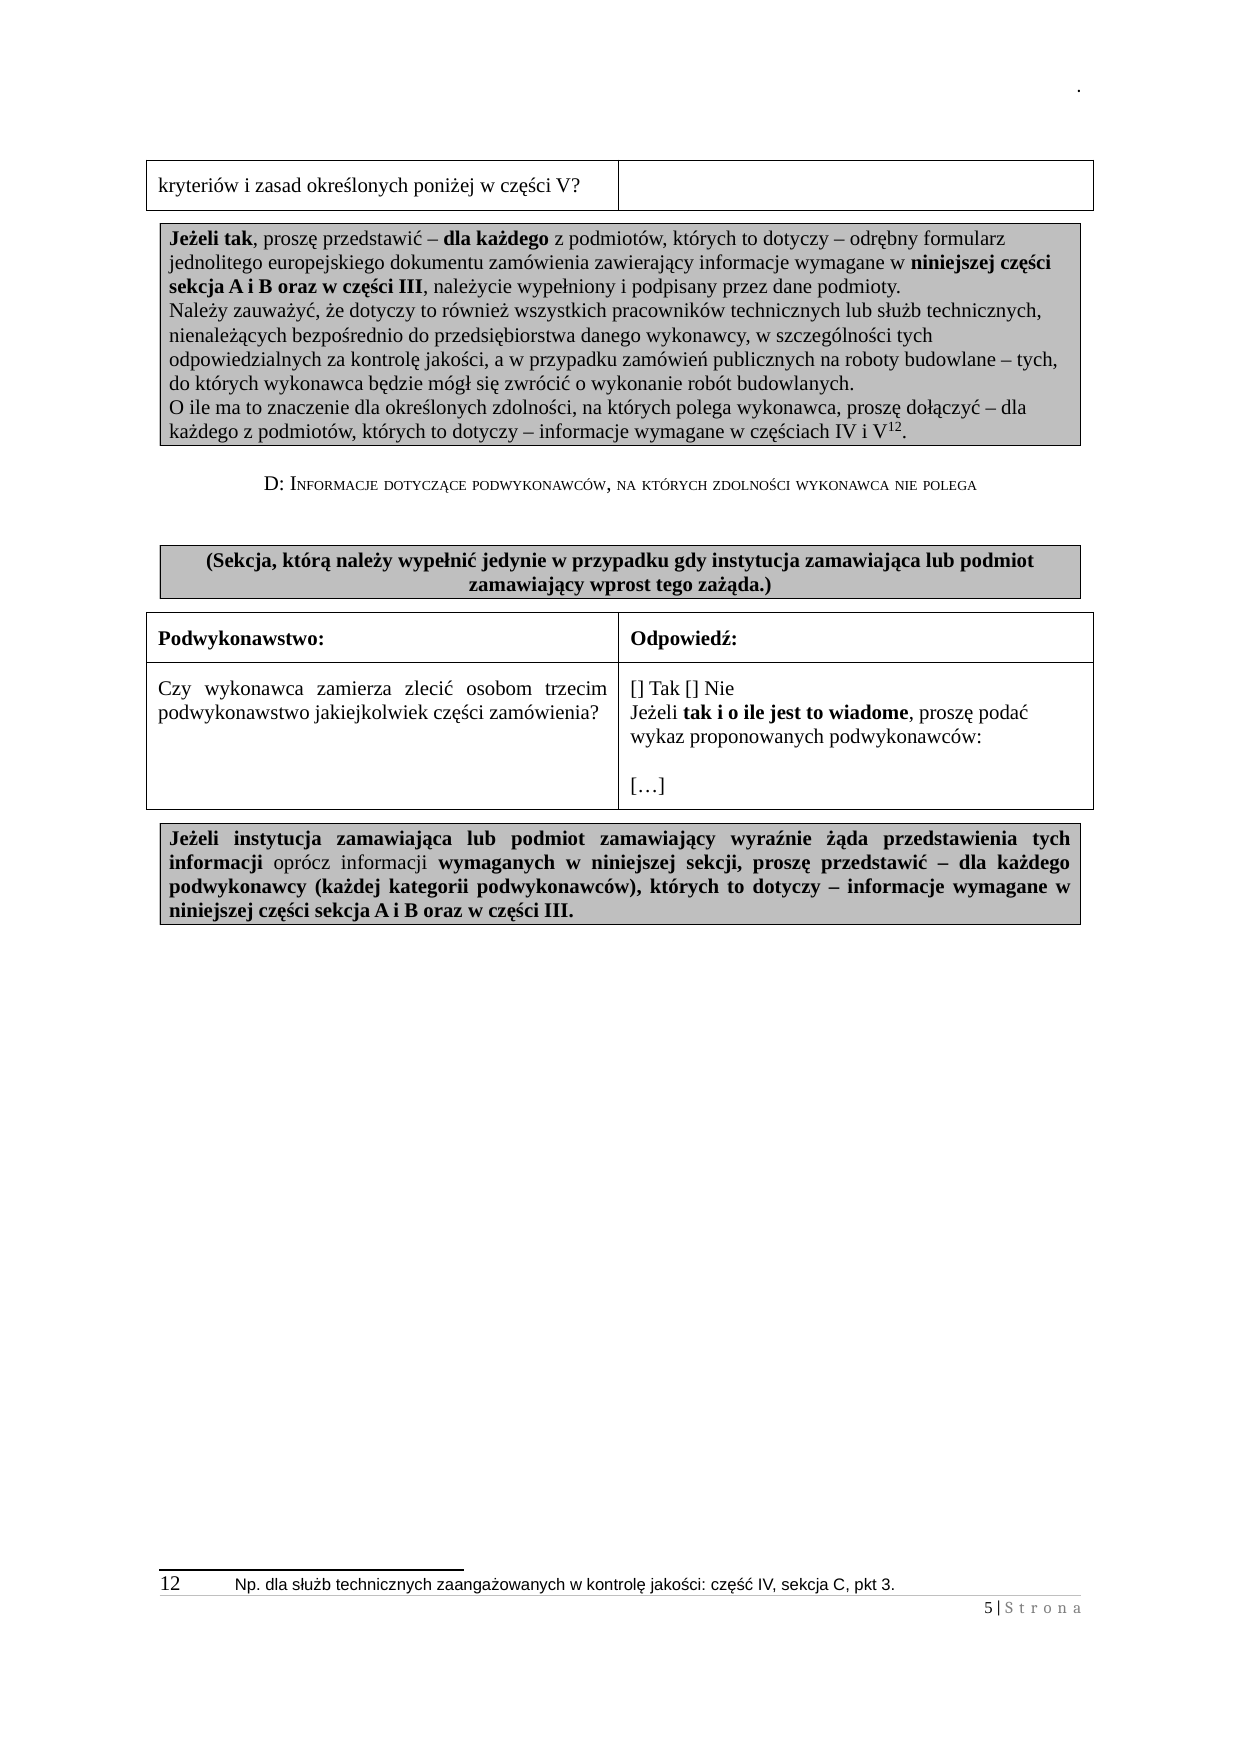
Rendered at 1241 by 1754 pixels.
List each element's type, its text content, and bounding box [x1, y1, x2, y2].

text (Sekcja, którą należy wypełnić jedynie w przypadku gdy instytucja zamawiająca lub podmiot zamawiający wprost tego zażąda.) [161, 546, 1080, 598]
text Jeżeli tak, proszę przedstawić – dla każdego z podmiotów, których to dotyczy – odrębny formularz jednolitego europejskiego dokumentu zamówienia zawierający informacje wymagane w niniejszej części sekcja A i B oraz w części III, należycie wypełniony i podpisany przez dane podmioty. Należy zauważyć, że dotyczy to również wszystkich pracowników technicznych lub służb technicznych, nienależących bezpośrednio do przedsiębiorstwa danego wykonawcy, w szczególności tych odpowiedzialnych za kontrolę jakości, a w przypadku zamówień publicznych na roboty budowlane – tych, do których wykonawca będzie mógł się zwrócić o wykonanie robót budowlanych. O ile ma to znaczenie dla określonych zdolności, na których polega wykonawca, proszę dołączyć – dla każdego z podmiotów, których to dotyczy – informacje wymagane w częściach IV i V. [161, 224, 1080, 445]
table_cell kryteriów i zasad określonych poniżej w części V? [147, 161, 618, 209]
table_cell Czy wykonawca zamierza zlecić osobom trzecim podwykonawstwo jakiejkolwiek części zamówienia? [147, 663, 618, 809]
text D: Informacje dotyczące podwykonawców, na których zdolności wykonawca nie polega [159, 471, 1081, 495]
table_cell [619, 161, 1093, 209]
table_header Podwykonawstwo: [147, 613, 618, 662]
table_header Odpowiedź: [619, 613, 1093, 662]
text Np. dla służb technicznych zaangażowanych w kontrolę jakości: część IV, sekcja C, pkt 3. [159, 1570, 1081, 1594]
text Jeżeli instytucja zamawiająca lub podmiot zamawiający wyraźnie żąda przedstawienia tych informacji oprócz informacji wymaganych w niniejszej sekcji, proszę przedstawić – dla każdego podwykonawcy (każdej kategorii podwykonawców), których to dotyczy – informacje wymagane w niniejszej części sekcja A i B oraz w części III. [161, 824, 1080, 924]
table_cell [] Tak [] Nie Jeżeli tak i o ile jest to wiadome, proszę podać wykaz proponowanych podwykonawców: […] [619, 663, 1093, 809]
